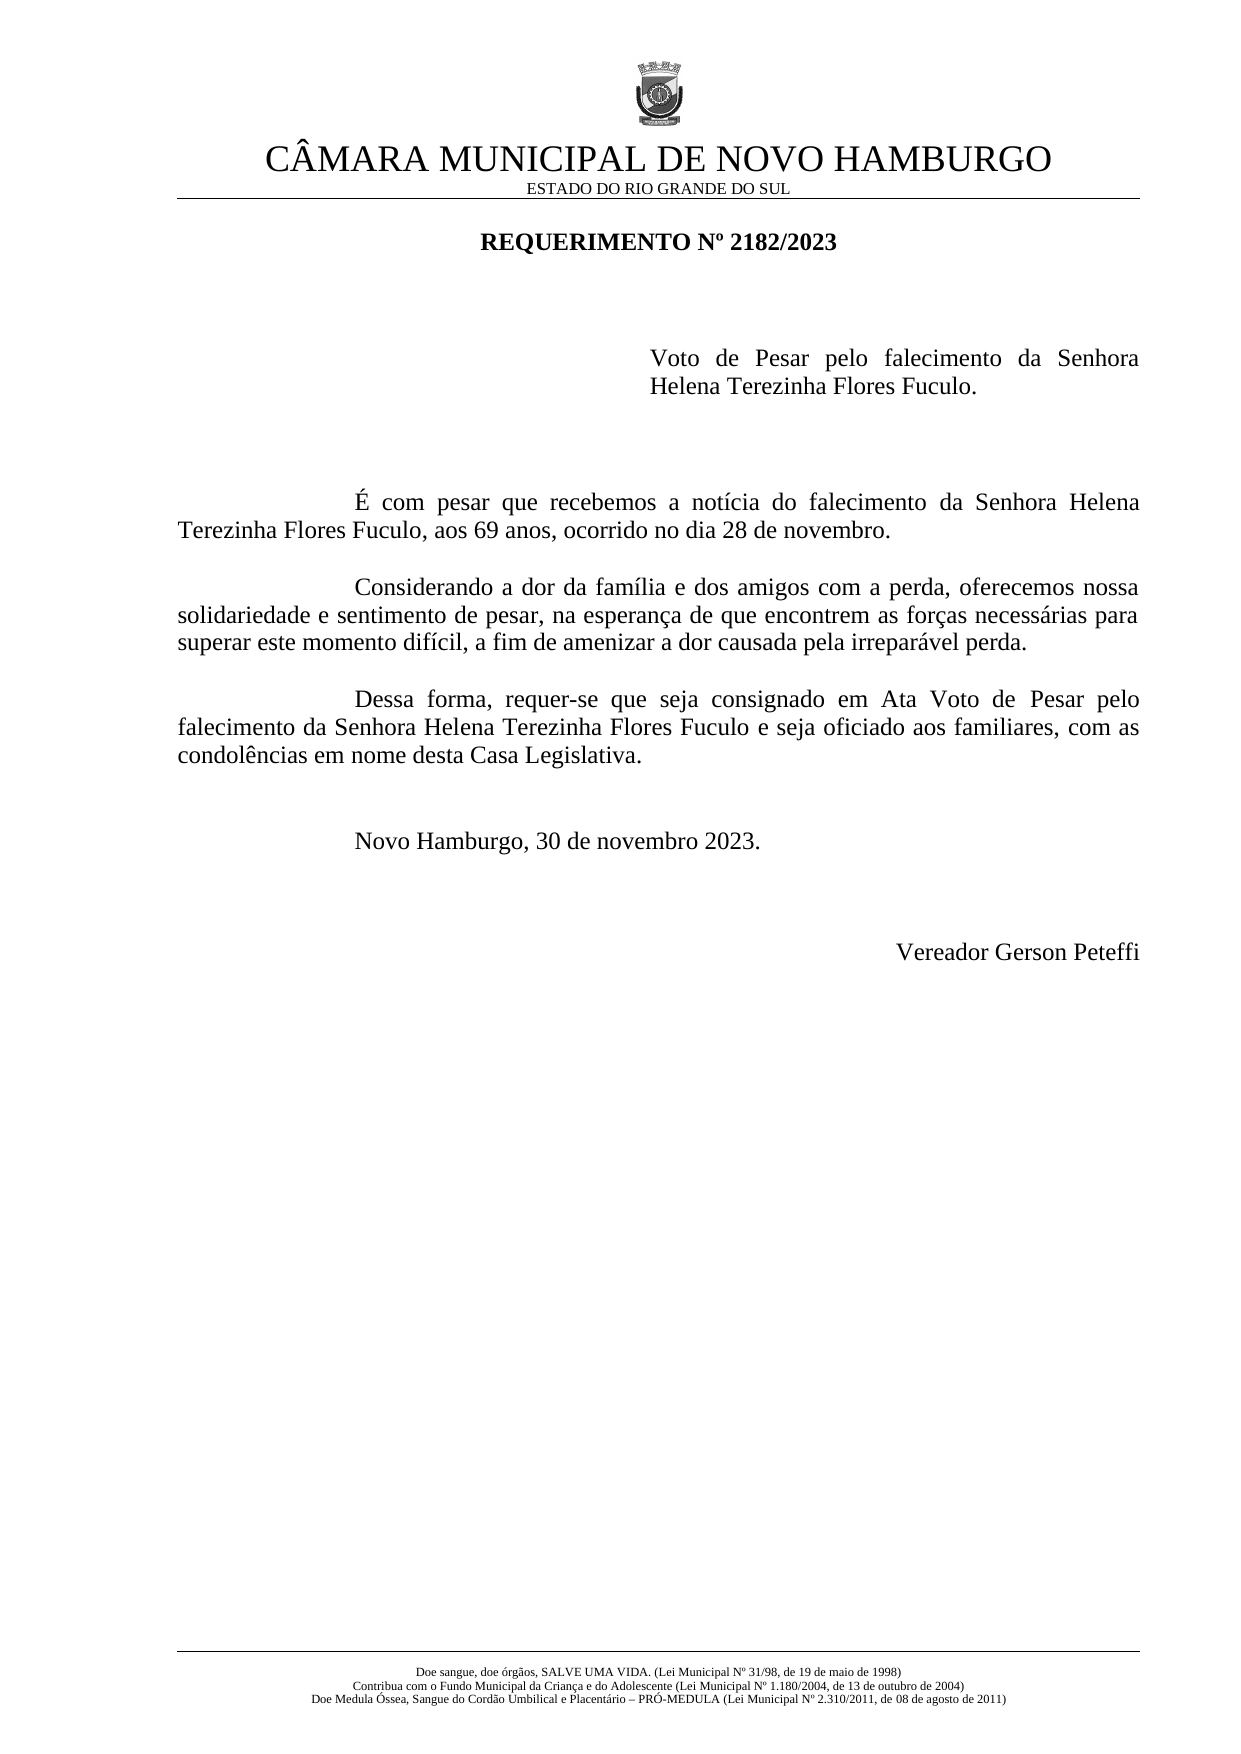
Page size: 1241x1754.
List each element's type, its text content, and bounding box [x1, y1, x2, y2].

text Dessa forma, requer-se que seja consignado em Ata Voto de Pesar pelo falecimento da Senhora Helena Terezinha Flores Fuculo e seja oficiado aos familiares, com as condolências em nome desta Casa Legislativa. [177, 685, 1140, 768]
text Vereador Gerson Peteffi [177, 938, 1140, 965]
text É com pesar que recebemos a notícia do falecimento da Senhora Helena Terezinha Flores Fuculo, aos 69 anos, ocorrido no dia 28 de novembro. [177, 488, 1140, 544]
text Voto de Pesar pelo falecimento da Senhora Helena Terezinha Flores Fuculo. [649, 344, 1140, 400]
text Novo Hamburgo, 30 de novembro 2023. [177, 827, 1140, 854]
text REQUERIMENTO Nº 2182/2023 [177, 228, 1140, 256]
text Considerando a dor da família e dos amigos com a perda, oferecemos nossa solidariedade e sentimento de pesar, na esperança de que encontrem as forças necessárias para superar este momento difícil, a fim de amenizar a dor causada pela irreparável perda. [177, 573, 1140, 656]
